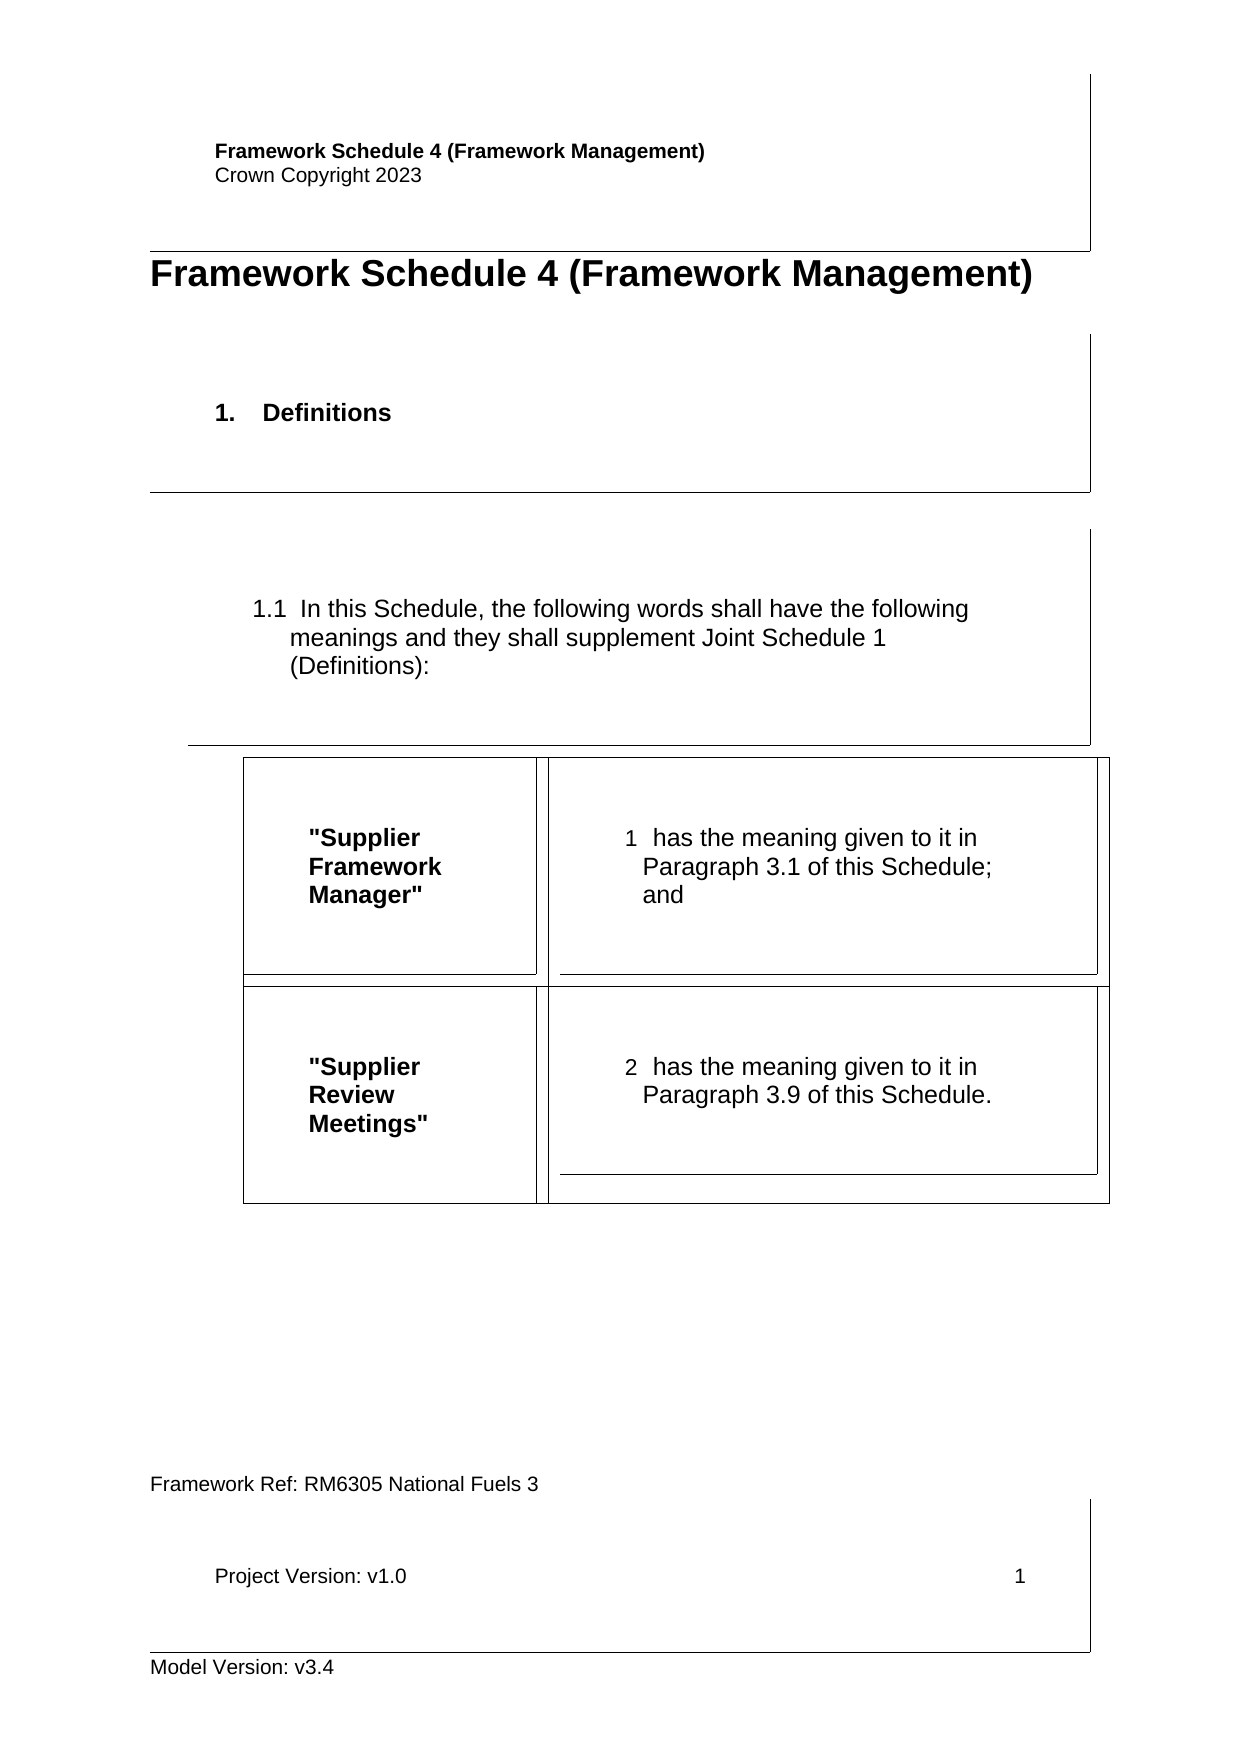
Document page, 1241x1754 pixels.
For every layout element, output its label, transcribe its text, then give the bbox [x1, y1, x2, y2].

table_cell [537, 987, 548, 1203]
table_cell "Supplier Review Meetings" [244, 987, 536, 1203]
table_header has the meaning given to it in Paragraph 3.1 of this Schedule; and [549, 758, 1109, 986]
table_cell has the meaning given to it in Paragraph 3.9 of this Schedule. [549, 987, 1109, 1203]
list Definitions [150, 334, 1090, 492]
text Framework Schedule 4 (Framework Management) [150, 251, 1090, 294]
table_header "Supplier Framework Manager" [244, 758, 548, 986]
list In this Schedule, the following words shall have the following meanings and they shall supplement Joint Schedule 1 (Definitions): [187, 529, 1090, 745]
